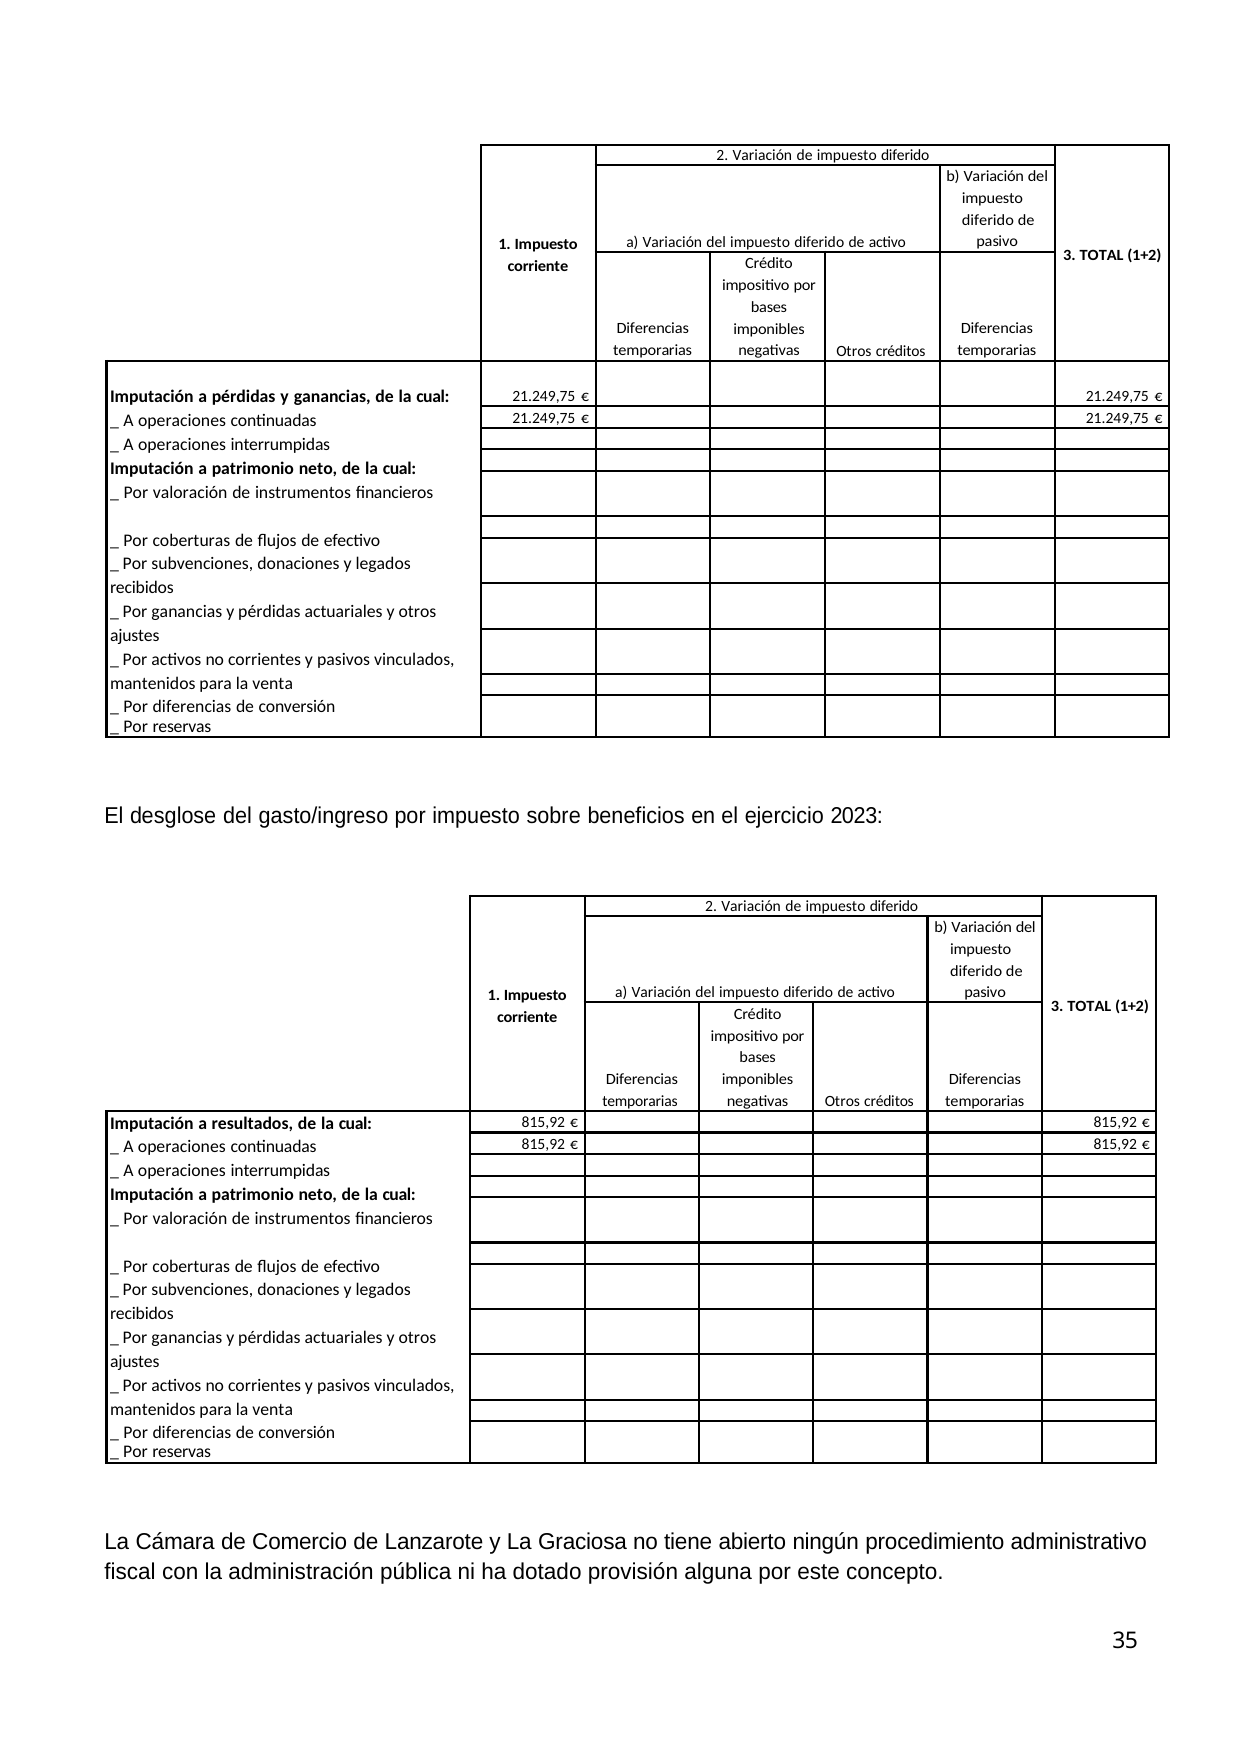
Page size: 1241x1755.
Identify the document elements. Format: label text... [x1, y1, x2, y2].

table_cell [597, 429, 709, 448]
table_cell [597, 407, 709, 427]
table_cell 21.249,75 € [1056, 407, 1168, 427]
table_cell [929, 1265, 1041, 1308]
table_cell [597, 696, 709, 736]
table_cell [1043, 1177, 1155, 1196]
table_cell [929, 1177, 1041, 1196]
table_cell [482, 472, 595, 515]
table_cell [471, 1155, 584, 1174]
table_cell [814, 1177, 926, 1196]
table_cell [711, 584, 824, 627]
table_cell [814, 1422, 926, 1462]
table_cell [1043, 1355, 1155, 1398]
table_cell 815,92 € [1043, 1134, 1155, 1153]
table_cell [826, 630, 939, 673]
table_cell [597, 630, 709, 673]
table_cell Diferencias temporarias [586, 1003, 698, 1110]
table_cell [1043, 1155, 1155, 1174]
table_cell [700, 1177, 812, 1196]
table_header [106, 144, 480, 360]
table_cell [586, 1112, 698, 1131]
table_cell [597, 362, 709, 405]
table_cell Otros créditos [814, 1003, 926, 1110]
table_cell [471, 1198, 584, 1241]
table_cell a) Variación del impuesto diferido de activo [586, 917, 926, 1001]
table_cell [1043, 1265, 1155, 1308]
table_cell Diferencias temporarias [929, 1003, 1041, 1110]
table_header 3. TOTAL (1+2) [1056, 146, 1168, 360]
table_cell 21.249,75 € [482, 362, 595, 405]
table_cell [929, 1155, 1041, 1174]
table_cell b) Variación del impuesto diferido de pasivo [941, 166, 1054, 251]
table_cell [814, 1112, 926, 1131]
table_cell [941, 407, 1054, 427]
table_cell [711, 407, 824, 427]
table_cell [929, 1112, 1041, 1131]
table_cell [929, 1355, 1041, 1398]
table_cell [711, 517, 824, 537]
table_cell [826, 362, 939, 405]
table_cell [929, 1401, 1041, 1420]
table_cell [597, 675, 709, 694]
table_cell [814, 1401, 926, 1420]
table_cell [826, 539, 939, 582]
table_cell Diferencias temporarias [597, 253, 709, 360]
table_cell [482, 429, 595, 448]
table_cell [929, 1134, 1041, 1153]
table_cell [586, 1134, 698, 1153]
table_cell a) Variación del impuesto diferido de activo [597, 166, 939, 251]
table_cell [482, 450, 595, 470]
table_cell 815,92 € [471, 1112, 584, 1131]
table_cell [1043, 1401, 1155, 1420]
table_cell [941, 472, 1054, 515]
table_cell [711, 362, 824, 405]
table_header [106, 895, 469, 1110]
table_cell [597, 539, 709, 582]
table_cell [700, 1155, 812, 1174]
table_header 3. TOTAL (1+2) [1043, 897, 1155, 1110]
text El desglose del gasto/ingreso por impuesto sobre beneficios en el ejercicio 2023: [104, 802, 1196, 828]
table_cell [482, 696, 595, 736]
table_cell [814, 1265, 926, 1308]
table_cell [597, 517, 709, 537]
table_cell [814, 1310, 926, 1353]
table_cell [941, 362, 1054, 405]
table_cell [929, 1310, 1041, 1353]
table_cell [814, 1134, 926, 1153]
table_cell [597, 472, 709, 515]
text La Cámara de Comercio de Lanzarote y La Graciosa no tiene abierto ningún procedimiento administrativo fiscal con la administración pública ni ha dotado provisión alguna por este concepto. [104, 1528, 1181, 1584]
table_cell Crédito impositivo por bases imponibles negativas [700, 1003, 812, 1110]
table_cell [941, 539, 1054, 582]
table_cell [700, 1310, 812, 1353]
table_cell [1056, 429, 1168, 448]
table_cell [700, 1265, 812, 1308]
table_cell [941, 517, 1054, 537]
table_cell [471, 1310, 584, 1353]
table_cell [826, 429, 939, 448]
table_cell [482, 539, 595, 582]
table_cell [1043, 1310, 1155, 1353]
table_cell [814, 1244, 926, 1263]
table_cell 21.249,75 € [482, 407, 595, 427]
table_cell [1043, 1422, 1155, 1462]
table_cell [471, 1177, 584, 1196]
table_cell [941, 630, 1054, 673]
table_cell [711, 696, 824, 736]
table_cell [586, 1177, 698, 1196]
table_header 1. Impuesto corriente [471, 897, 584, 1110]
table_cell [586, 1155, 698, 1174]
table_cell [711, 630, 824, 673]
table_cell [482, 630, 595, 673]
table_cell [586, 1198, 698, 1241]
table_cell [586, 1355, 698, 1398]
table_cell [1056, 517, 1168, 537]
table_cell [1043, 1198, 1155, 1241]
table_cell [826, 472, 939, 515]
table_cell [471, 1355, 584, 1398]
table_cell [482, 675, 595, 694]
table_cell [929, 1198, 1041, 1241]
table_cell [941, 584, 1054, 627]
table_cell [711, 675, 824, 694]
table_header 1. Impuesto corriente [482, 146, 595, 360]
table_cell 815,92 € [471, 1134, 584, 1153]
table_cell [814, 1198, 926, 1241]
table_cell [586, 1310, 698, 1353]
table_cell [586, 1244, 698, 1263]
table_cell [482, 517, 595, 537]
table_cell [471, 1422, 584, 1462]
table_cell [941, 450, 1054, 470]
table_cell [941, 429, 1054, 448]
table_header 2. Variación de impuesto diferido [586, 897, 1041, 915]
table_cell [929, 1422, 1041, 1462]
table_cell Imputación a resultados, de la cual: _ A operaciones continuadas _ A operaciones interrumpidas Imputación a patrimonio neto, de la cual: _ Por valoración de instrumentos financieros _ Por coberturas de flujos de efectivo _ Por subvenciones, donaciones y legados recibidos _ Por ganancias y pérdidas actuariales y otros ajustes _ Por activos no corrientes y pasivos vinculados, mantenidos para la venta _ Por diferencias de conversión _ Por reservas [108, 1112, 469, 1462]
table_cell [1056, 450, 1168, 470]
table_cell [700, 1198, 812, 1241]
table_cell [1056, 584, 1168, 627]
table_cell [711, 450, 824, 470]
table_cell [941, 696, 1054, 736]
table_cell Diferencias temporarias [941, 253, 1054, 360]
table_cell [826, 696, 939, 736]
table_cell [586, 1422, 698, 1462]
table_cell [700, 1422, 812, 1462]
table_cell [826, 584, 939, 627]
table_cell [471, 1265, 584, 1308]
table_cell [1056, 630, 1168, 673]
table_cell b) Variación del impuesto diferido de pasivo [929, 917, 1041, 1001]
table_cell [700, 1244, 812, 1263]
table_cell [826, 450, 939, 470]
table_cell [586, 1265, 698, 1308]
table_cell [482, 584, 595, 627]
table_cell [597, 450, 709, 470]
table_cell [1056, 675, 1168, 694]
table_cell [1043, 1244, 1155, 1263]
table_cell [941, 675, 1054, 694]
table_cell [929, 1244, 1041, 1263]
table_cell [711, 472, 824, 515]
table_cell [700, 1355, 812, 1398]
table_cell [700, 1401, 812, 1420]
table_cell 21.249,75 € [1056, 362, 1168, 405]
table_cell [597, 584, 709, 627]
table_cell Otros créditos [826, 253, 939, 360]
table_cell [1056, 696, 1168, 736]
table_header 2. Variación de impuesto diferido [597, 146, 1054, 164]
table_cell [471, 1244, 584, 1263]
table_cell [700, 1112, 812, 1131]
table_cell [586, 1401, 698, 1420]
table_cell [826, 407, 939, 427]
table_cell [1056, 472, 1168, 515]
table_cell 815,92 € [1043, 1112, 1155, 1131]
table_cell [711, 429, 824, 448]
table_cell [711, 539, 824, 582]
table_cell Crédito impositivo por bases imponibles negativas [711, 253, 824, 360]
table_cell [471, 1401, 584, 1420]
table_cell [826, 675, 939, 694]
table_cell [1056, 539, 1168, 582]
table_cell [700, 1134, 812, 1153]
table_cell Imputación a pérdidas y ganancias, de la cual: _ A operaciones continuadas _ A operaciones interrumpidas Imputación a patrimonio neto, de la cual: _ Por valoración de instrumentos financieros _ Por coberturas de flujos de efectivo _ Por subvenciones, donaciones y legados recibidos _ Por ganancias y pérdidas actuariales y otros ajustes _ Por activos no corrientes y pasivos vinculados, mantenidos para la venta _ Por diferencias de conversión _ Por reservas [108, 362, 480, 736]
table_cell [814, 1355, 926, 1398]
table_cell [814, 1155, 926, 1174]
table_cell [826, 517, 939, 537]
